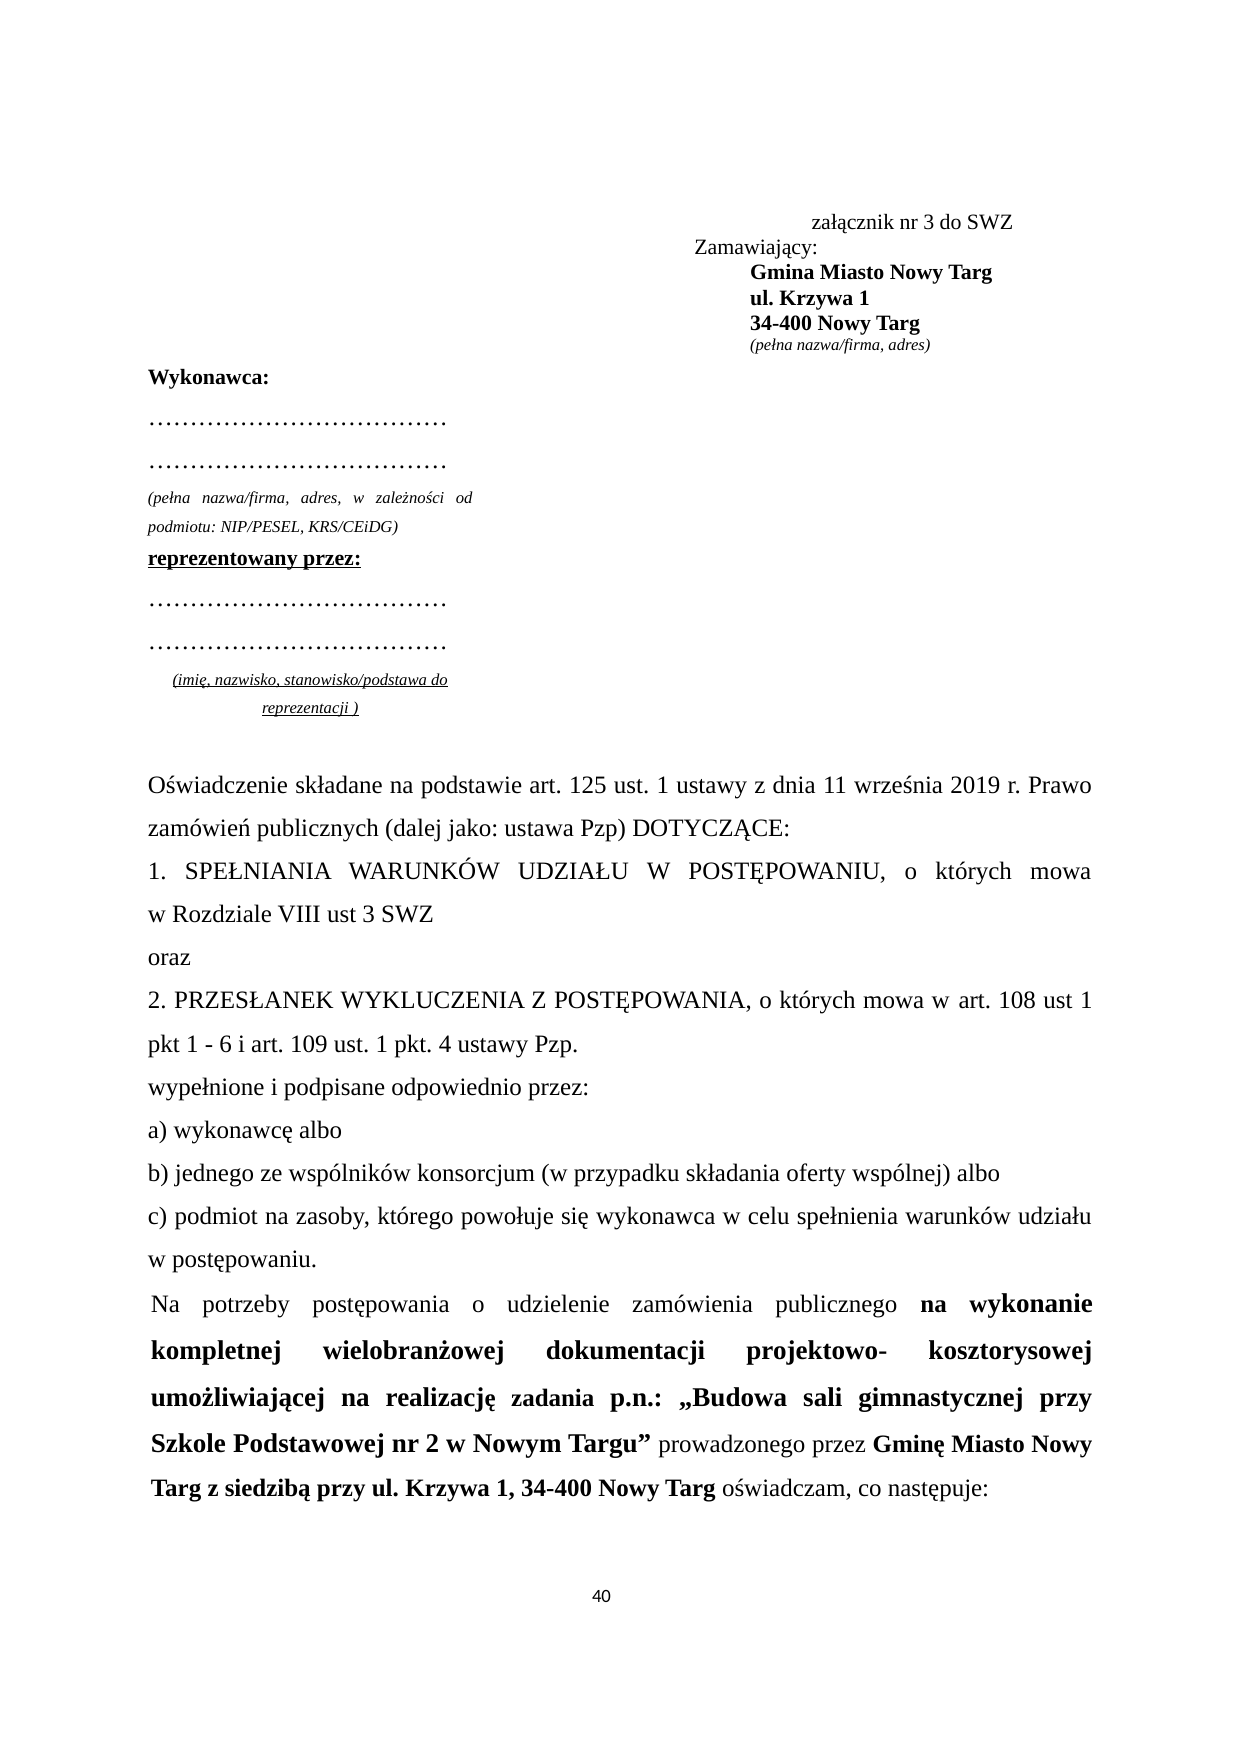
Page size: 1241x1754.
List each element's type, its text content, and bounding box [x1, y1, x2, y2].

text Na potrzeby postępowania o udzielenie zamówienia publicznego na wykonanie kompletnej wielobranżowej dokumentacji projektowo- kosztorysowej umożliwiającej na realizację zadania p.n.: „Budowa sali gimnastycznej przy Szkole Podstawowej nr 2 w Nowym Targu” prowadzonego przez Gminę Miasto Nowy Targ z siedzibą przy ul. Krzywa 1, 34-400 Nowy Targ oświadczam, co następuje: [151, 1287, 1093, 1502]
text b) jednego ze wspólników konsorcjum (w przypadku składania oferty wspólnej) albo [148, 1158, 1093, 1187]
text ul. Krzywa 1 [750, 284, 1093, 310]
text Gmina Miasto Nowy Targ [750, 259, 1093, 284]
text ……………………………………………………………… [148, 402, 472, 473]
text załącznik nr 3 do SWZ [694, 209, 1093, 234]
text ……………………………………………………………… [148, 583, 472, 655]
text 34-400 Nowy Targ [750, 310, 1093, 335]
text Zamawiający: [694, 234, 1093, 259]
text wypełnione i podpisane odpowiednio przez: [148, 1072, 1093, 1101]
text 1. SPEŁNIANIA WARUNKÓW UDZIAŁU W POSTĘPOWANIU, o których mowa w Rozdziale VIII ust 3 SWZ [148, 856, 1093, 928]
text c) podmiot na zasoby, którego powołuje się wykonawca w celu spełnienia warunków udziału w postępowaniu. [148, 1201, 1093, 1273]
text 2. PRZESŁANEK WYKLUCZENIA Z POSTĘPOWANIA, o których mowa w art. 108 ust 1 pkt 1 - 6 i art. 109 ust. 1 pkt. 4 ustawy Pzp. [148, 986, 1093, 1057]
text (imię, nazwisko, stanowisko/podstawa do reprezentacji ) [148, 669, 472, 717]
text Wykonawca: [148, 364, 1093, 389]
text (pełna nazwa/firma, adres, w zależności od podmiotu: NIP/PESEL, KRS/CEiDG) [148, 488, 472, 536]
text a) wykonawcę albo [148, 1115, 1093, 1144]
text oraz [148, 942, 1093, 971]
text (pełna nazwa/firma, adres) [750, 335, 1093, 354]
text Oświadczenie składane na podstawie art. 125 ust. 1 ustawy z dnia 11 września 2019 r. Prawo zamówień publicznych (dalej jako: ustawa Pzp) DOTYCZĄCE: [148, 770, 1093, 842]
text reprezentowany przez: [148, 545, 1093, 571]
